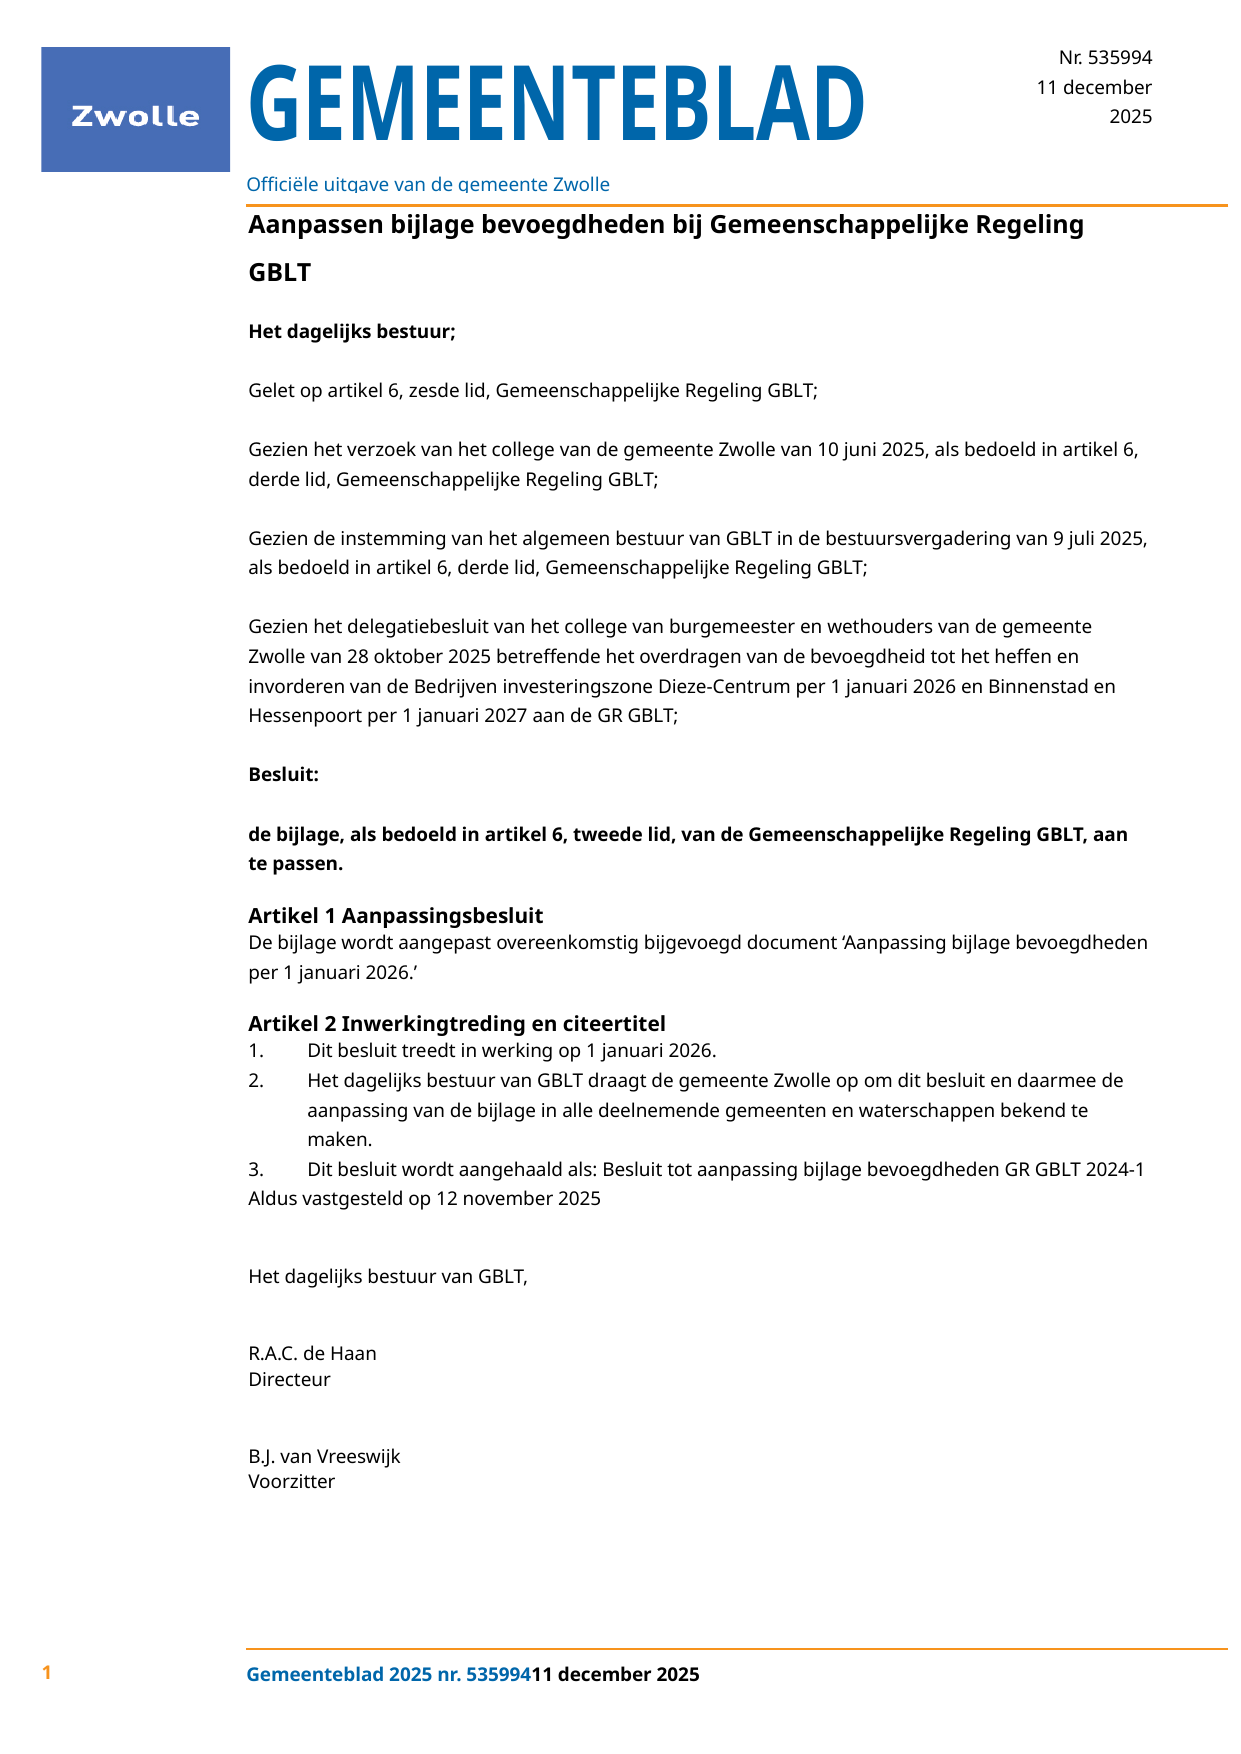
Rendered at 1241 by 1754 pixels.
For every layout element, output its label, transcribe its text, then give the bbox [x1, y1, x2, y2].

text Artikel 2 Inwerkingtreding en citeertitel [248, 1009, 1152, 1038]
text Gezien het delegatiebesluit van het college van burgemeester en wethouders van de gemeente Zwolle van 28 oktober 2025 betreffende het overdragen van de bevoegdheid tot het heffen en invorderen van de Bedrijven investeringszone Dieze-Centrum per 1 januari 2026 en Binnenstad en Hessenpoort per 1 januari 2027 aan de GR GBLT; [248, 614, 1152, 728]
list Dit besluit wordt aangehaald als: Besluit tot aanpassing bijlage bevoegdheden GR GBLT 2024-1 [248, 1156, 1152, 1182]
text de bijlage, als bedoeld in artikel 6, tweede lid, van de Gemeenschappelijke Regeling GBLT, aan te passen. [248, 821, 1152, 876]
text Voorzitter [248, 1469, 1152, 1494]
text Het dagelijks bestuur van GBLT, [248, 1263, 1152, 1288]
text De bijlage wordt aangepast overeenkomstig bijgevoegd document ‘Aanpassing bijlage bevoegdheden per 1 januari 2026.’ [248, 929, 1152, 984]
text Gezien de instemming van het algemeen bestuur van GBLT in de bestuursvergadering van 9 juli 2025, als bedoeld in artikel 6, derde lid, Gemeenschappelijke Regeling GBLT; [248, 525, 1152, 580]
list Dit besluit treedt in werking op 1 januari 2026. [248, 1038, 1152, 1063]
list Het dagelijks bestuur van GBLT draagt de gemeente Zwolle op om dit besluit en daarmee de aanpassing van de bijlage in alle deelnemende gemeenten en waterschappen bekend te maken. [248, 1067, 1152, 1152]
text Directeur [248, 1366, 1152, 1391]
text Gelet op artikel 6, zesde lid, Gemeenschappelijke Regeling GBLT; [248, 377, 1152, 403]
picture [41, 47, 231, 172]
text Het dagelijks bestuur; [248, 318, 1152, 344]
text Besluit: [248, 762, 1152, 787]
text B.J. van Vreeswijk [248, 1443, 1152, 1469]
text Artikel 1 Aanpassingsbesluit [248, 901, 1152, 929]
text Aanpassen bijlage bevoegdheden bij Gemeenschappelijke Regeling GBLT [248, 207, 1152, 288]
text Aldus vastgesteld op 12 november 2025 [248, 1186, 1152, 1211]
text Gezien het verzoek van het college van de gemeente Zwolle van 10 juni 2025, als bedoeld in artikel 6, derde lid, Gemeenschappelijke Regeling GBLT; [248, 436, 1152, 492]
text R.A.C. de Haan [248, 1340, 1152, 1366]
